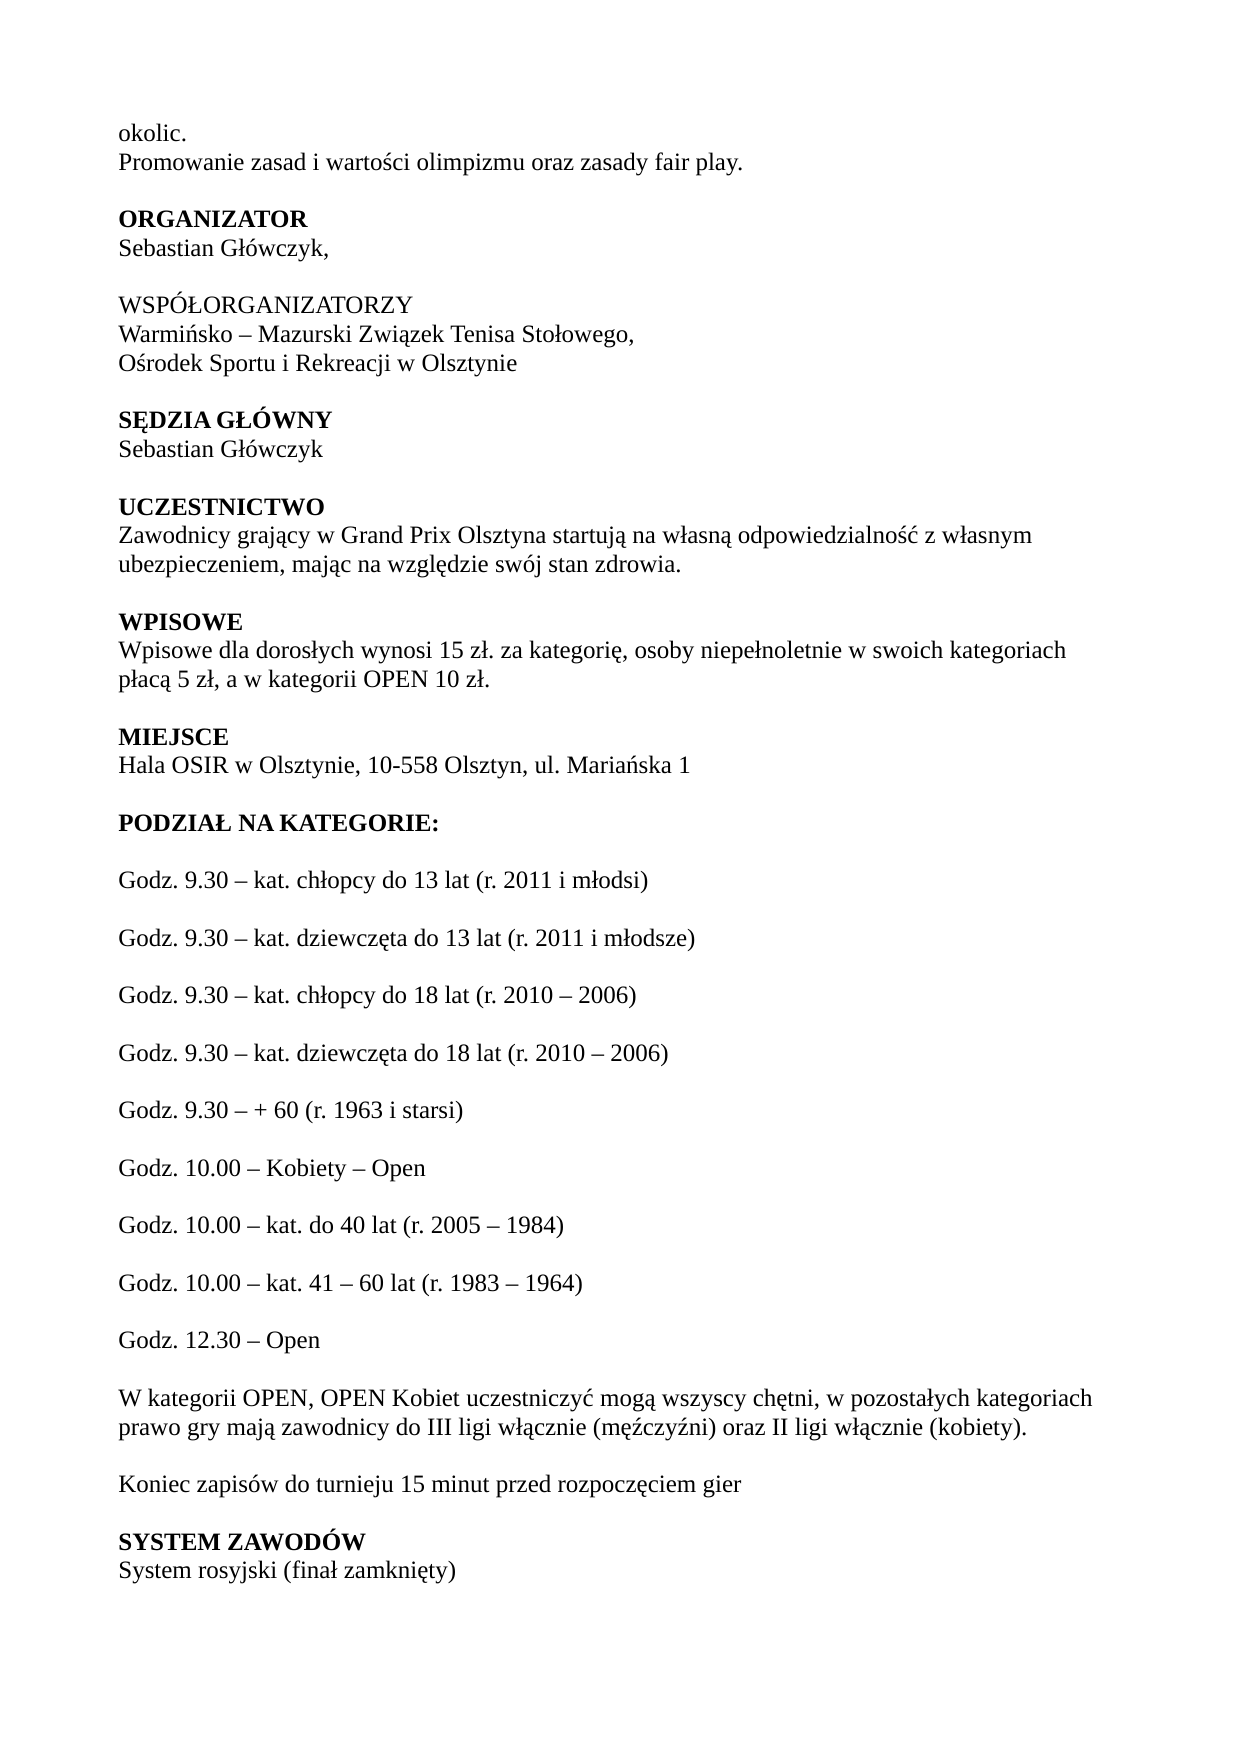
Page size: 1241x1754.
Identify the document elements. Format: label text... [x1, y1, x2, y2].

text Godz. 10.00 – kat. 41 – 60 lat (r. 1983 – 1964) [118, 1268, 1122, 1297]
text Godz. 9.30 – kat. chłopcy do 18 lat (r. 2010 – 2006) [118, 981, 1122, 1009]
text SĘDZIA GŁÓWNY [118, 406, 1122, 434]
text MIEJSCE [118, 722, 1122, 751]
text ORGANIZATOR [118, 204, 1122, 233]
text Godz. 12.30 – Open [118, 1326, 1122, 1354]
text Warmińsko – Mazurski Związek Tenisa Stołowego, [118, 319, 1122, 348]
text Koniec zapisów do turnieju 15 minut przed rozpoczęciem gier [118, 1469, 1122, 1498]
text Godz. 9.30 – kat. dziewczęta do 13 lat (r. 2011 i młodsze) [118, 923, 1122, 952]
text Ośrodek Sportu i Rekreacji w Olsztynie [118, 348, 1122, 377]
text W kategorii OPEN, OPEN Kobiet uczestniczyć mogą wszyscy chętni, w pozostałych kategoriach prawo gry mają zawodnicy do III ligi włącznie (męźczyźni) oraz II ligi włącznie (kobiety). [118, 1383, 1122, 1441]
text System rosyjski (finał zamknięty) [118, 1556, 1122, 1584]
text Hala OSIR w Olsztynie, 10-558 Olsztyn, ul. Mariańska 1 [118, 751, 1122, 779]
text okolic. [118, 118, 1122, 147]
text Godz. 9.30 – kat. dziewczęta do 18 lat (r. 2010 – 2006) [118, 1038, 1122, 1067]
text Wpisowe dla dorosłych wynosi 15 zł. za kategorię, osoby niepełnoletnie w swoich kategoriach płacą 5 zł, a w kategorii OPEN 10 zł. [118, 636, 1122, 693]
text Promowanie zasad i wartości olimpizmu oraz zasady fair play. [118, 147, 1122, 176]
text Godz. 10.00 – kat. do 40 lat (r. 2005 – 1984) [118, 1211, 1122, 1239]
text WPISOWE [118, 607, 1122, 636]
text UCZESTNICTWO [118, 492, 1122, 521]
text Sebastian Główczyk [118, 434, 1122, 463]
text Zawodnicy grający w Grand Prix Olsztyna startują na własną odpowiedzialność z własnym ubezpieczeniem, mając na względzie swój stan zdrowia. [118, 521, 1122, 578]
text Godz. 10.00 – Kobiety – Open [118, 1153, 1122, 1182]
text Godz. 9.30 – kat. chłopcy do 13 lat (r. 2011 i młodsi) [118, 866, 1122, 894]
text Godz. 9.30 – + 60 (r. 1963 i starsi) [118, 1096, 1122, 1124]
text WSPÓŁORGANIZATORZY [118, 291, 1122, 319]
text PODZIAŁ NA KATEGORIE: [118, 808, 1122, 837]
text SYSTEM ZAWODÓW [118, 1527, 1122, 1556]
text Sebastian Główczyk, [118, 233, 1122, 262]
